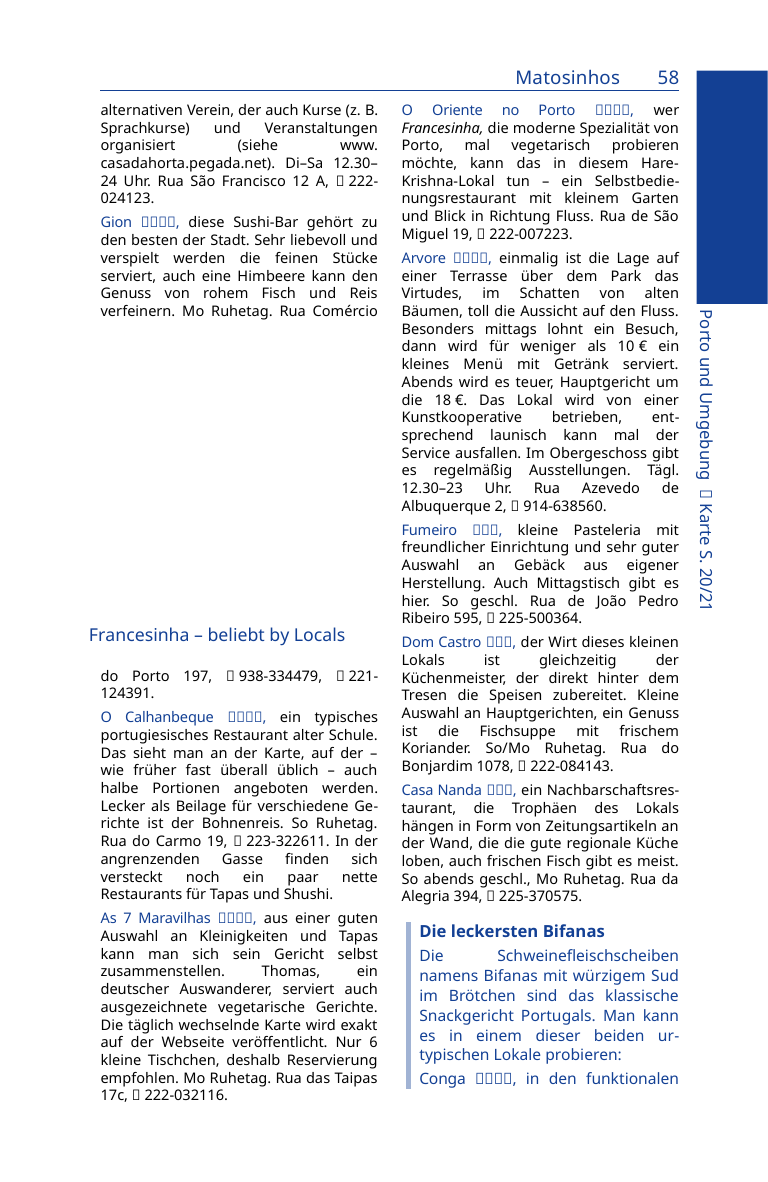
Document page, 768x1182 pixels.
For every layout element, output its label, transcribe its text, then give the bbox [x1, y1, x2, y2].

text Die leckersten Bifanas [411, 922, 679, 942]
text Dom Castro , der Wirt dieses kleinen Lokals ist gleichzeitig der Küchenmeister, der direkt hinter dem Tresen die Speisen zu­be­rei­tet. Kleine Auswahl an Hauptgerichten, ein Ge­nuss ist die Fischsuppe mit frischem Koriander. So/​Mo Ruhetag. Rua do Bonjardim 1078,  222-084143. [401, 633, 679, 775]
text alter­na­tiven Verein, der auch Kurse (z. B. Sprachkurse) und Veranstaltungen organisiert (siehe www.​casadahorta.pegada.net). Di–Sa 12.30–24 Uhr. Rua São Francisco 12 A,  222-024123. [100, 101, 378, 207]
text O Calhanbeque , ein typisches portu­gie­si­sches Restaurant alter Schule. Das sieht man an der Karte, auf der – wie früher fast überall üblich – auch halbe Portionen angeboten wer­den. Lecker als Beilage für verschiedene Ge­richte ist der Bohnenreis. So Ruhetag. Rua do Carmo 19,  223-322611. In der angrenzenden Gasse finden sich versteckt noch ein paar nette Restaurants für Tapas und Shushi. [100, 708, 378, 903]
text Gion , diese Sushi-Bar gehört zu den bes­ten der Stadt. Sehr liebevoll und verspielt wer­den die feinen Stücke serviert, auch eine Him­beere kann den Genuss von rohem Fisch und Reis verfeinern. Mo Ruhetag. Rua Comércio do Porto 197,  938-334479,  221-124391. [100, 214, 378, 702]
text Die Schweinefleischscheiben namens Bifanas mit würzigem Sud im Brötchen sind das klassische Snackgericht Portu­gals. Man kann es in einem dieser beiden ur­typischen Lokale probieren: [411, 946, 679, 1065]
text Arvore , einmalig ist die Lage auf einer Terrasse über dem Park das Virtudes, im Schat­ten von alten Bäumen, toll die Aussicht auf den Fluss. Besonders mittags lohnt ein Besuch, dann wird für weniger als 10 € ein kleines Menü mit Getränk serviert. Abends wird es teuer, Hauptgericht um die 18 €. Das Lokal wird von einer Kunstkooperative betrieben, ent­­sprechend launisch kann mal der Service aus­fallen. Im Obergeschoss gibt es regelmäßig Aus­stellungen. Tägl. 12.30–23 Uhr. Rua Aze­vedo de Albuquerque 2,  914-638560. [401, 249, 679, 515]
table_cell [9, 357, 364, 617]
text As 7 Maravilhas , aus einer guten Aus­wahl an Kleinigkeiten und Tapas kann man sich sein Gericht selbst zusammenstellen. Thomas, ein deutscher Auswanderer, serviert auch aus­gezeichnete vegetarische Gerichte. Die täglich wechselnde Karte wird exakt auf der Webseite veröffentlicht. Nur 6 kleine Tischchen, deshalb Reservierung empfohlen. Mo Ruhetag. Rua das Taipas 17c,  222-032116. [100, 909, 378, 1104]
table_header [9, 327, 364, 357]
text Fumeiro , kleine Pasteleria mit freund­licher Ein­richtung und sehr guter Auswahl an Ge­bäck aus eigener Herstellung. Auch Mittags­tisch gibt es hier. So geschl. Rua de João Pedro Ribeiro 595,  225-500364. [401, 521, 679, 627]
text O Oriente no Porto , wer Francesinha, die moderne Spezialität von Porto, mal vege­tarisch probieren möchte, kann das in diesem Hare-Krishna-Lokal tun – ein Selbst­bedie­nungs­­restaurant mit kleinem Garten und Blick in Richtung Fluss. Rua de São Miguel 19,  222-007223. [401, 101, 679, 243]
text Casa Nanda , ein Nachbarschafts­res­tau­rant, die Trophäen des Lokals hängen in Form von Zeitungsartikeln an der Wand, die die gute regionale Küche loben, auch frischen Fisch gibt es meist. So abends geschl., Mo Ruhetag. Rua da Alegria 394,  225-370575. [401, 781, 679, 905]
table_cell Francesinha – beliebt by Locals [9, 617, 364, 667]
text Conga , in den funktionalen [411, 1069, 679, 1089]
